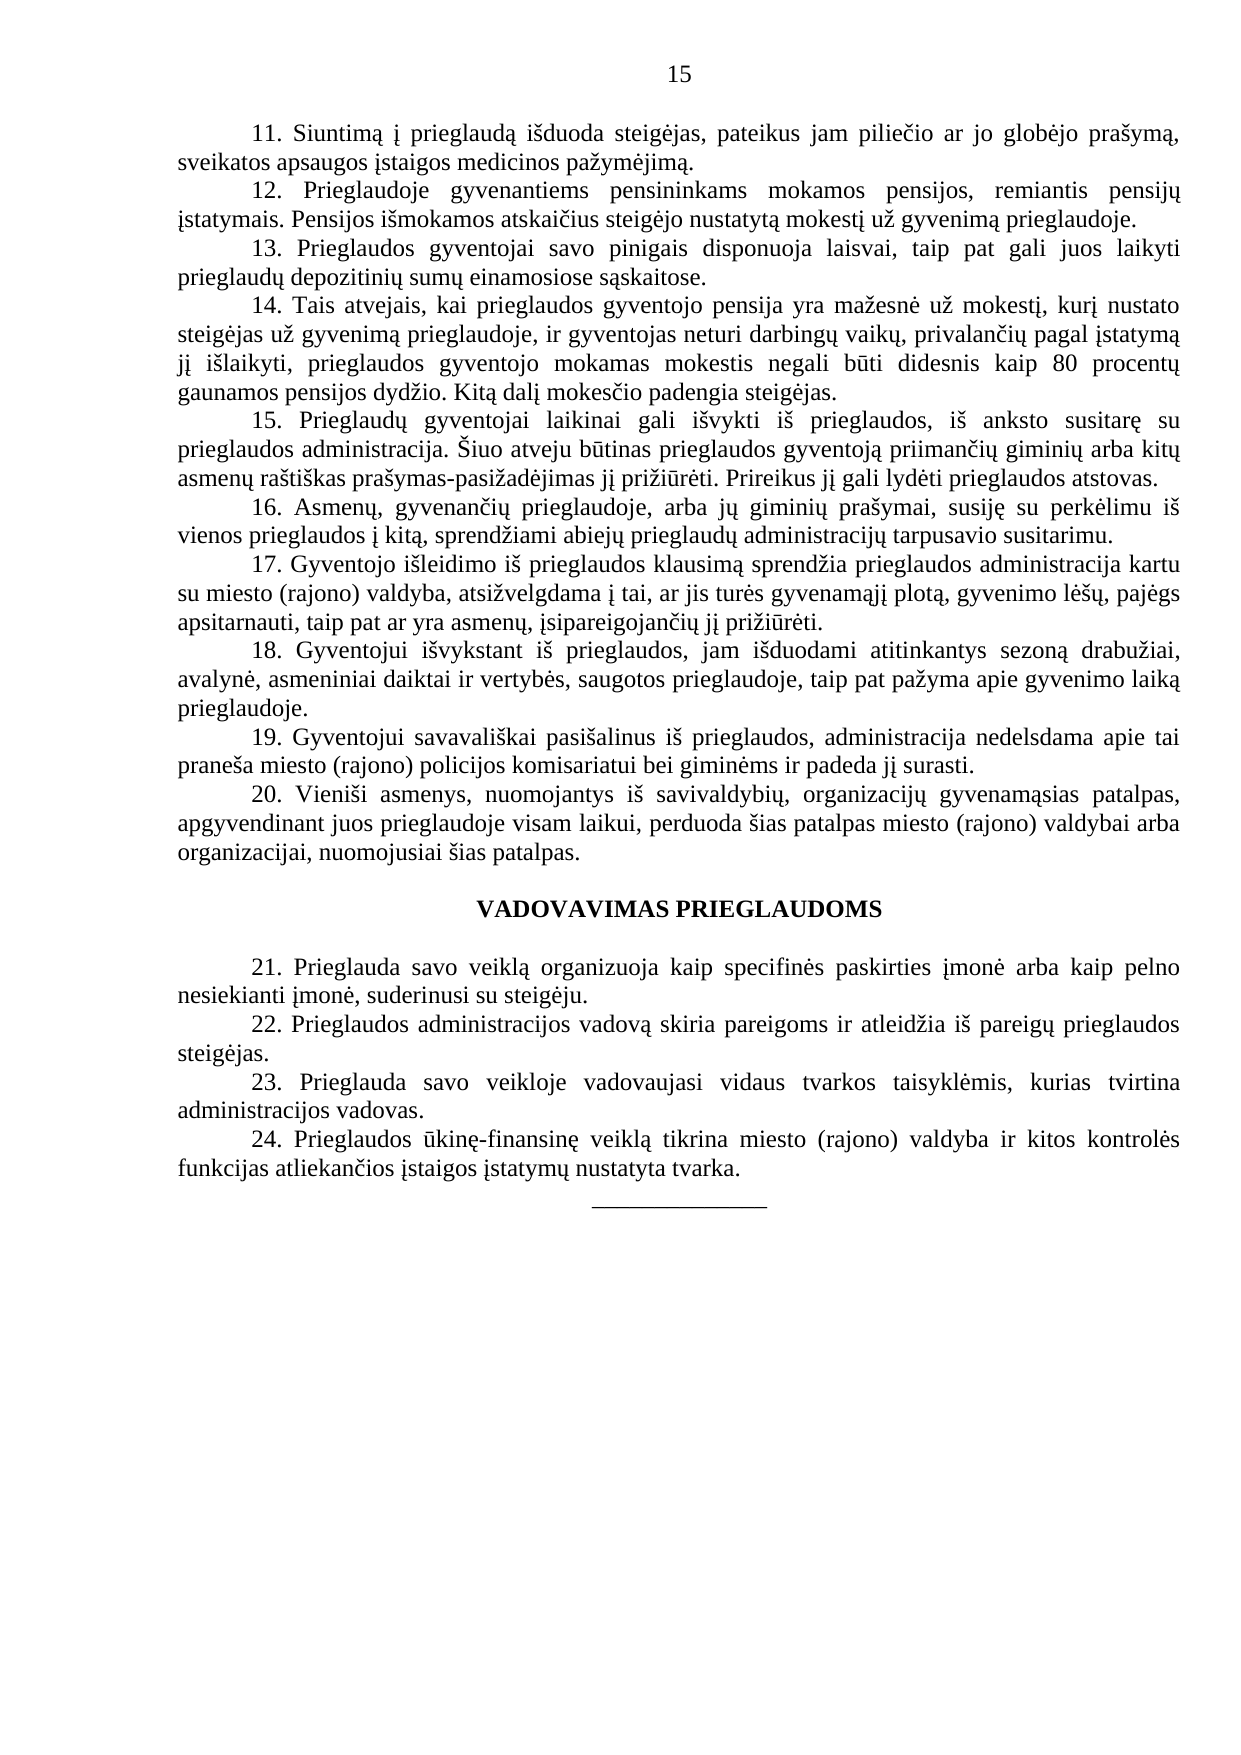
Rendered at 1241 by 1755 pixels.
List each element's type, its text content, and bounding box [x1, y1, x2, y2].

text 19. Gyventojui savavališkai pasišalinus iš prieglaudos, administracija nedelsdama apie tai praneša miesto (rajono) policijos komisariatui bei giminėms ir padeda jį surasti. [177, 722, 1181, 779]
text 18. Gyventojui išvykstant iš prieglaudos, jam išduodami atitinkantys sezoną drabužiai, avalynė, asmeniniai daiktai ir vertybės, saugotos prieglaudoje, taip pat pažyma apie gyvenimo laiką prieglaudoje. [177, 636, 1181, 722]
text 23. Prieglauda savo veikloje vadovaujasi vidaus tvarkos taisyklėmis, kurias tvirtina administracijos vadovas. [177, 1067, 1181, 1124]
text 13. Prieglaudos gyventojai savo pinigais disponuoja laisvai, taip pat gali juos laikyti prieglaudų depozitinių sumų einamosiose sąskaitose. [177, 233, 1181, 291]
text 14. Tais atvejais, kai prieglaudos gyventojo pensija yra mažesnė už mokestį, kurį nustato steigėjas už gyvenimą prieglaudoje, ir gyventojas neturi darbingų vaikų, privalančių pagal įstatymą jį išlaikyti, prieglaudos gyventojo mokamas mokestis negali būti didesnis kaip 80 procentų gaunamos pensijos dydžio. Kitą dalį mokesčio padengia steigėjas. [177, 291, 1181, 406]
text 20. Vieniši asmenys, nuomojantys iš savivaldybių, organizacijų gyvenamąsias patalpas, apgyvendinant juos prieglaudoje visam laikui, perduoda šias patalpas miesto (rajono) valdybai arba organizacijai, nuomojusiai šias patalpas. [177, 779, 1181, 866]
text 24. Prieglaudos ūkinę-finansinę veiklą tikrina miesto (rajono) valdyba ir kitos kontrolės funkcijas atliekančios įstaigos įstatymų nustatyta tvarka. [177, 1124, 1181, 1182]
text 17. Gyventojo išleidimo iš prieglaudos klausimą sprendžia prieglaudos administracija kartu su miesto (rajono) valdyba, atsižvelgdama į tai, ar jis turės gyvenamąjį plotą, gyvenimo lėšų, pajėgs apsitarnauti, taip pat ar yra asmenų, įsipareigojančių jį prižiūrėti. [177, 549, 1181, 636]
text 12. Prieglaudoje gyvenantiems pensininkams mokamos pensijos, remiantis pensijų įstatymais. Pensijos išmokamos atskaičius steigėjo nustatytą mokestį už gyvenimą prieglaudoje. [177, 176, 1181, 233]
text Vadovavimas prieglaudoms [177, 894, 1181, 923]
text 16. Asmenų, gyvenančių prieglaudoje, arba jų giminių prašymai, susiję su perkėlimu iš vienos prieglaudos į kitą, sprendžiami abiejų prieglaudų administracijų tarpusavio susitarimu. [177, 492, 1181, 549]
text 22. Prieglaudos administracijos vadovą skiria pareigoms ir atleidžia iš pareigų prieglaudos steigėjas. [177, 1009, 1181, 1067]
text 21. Prieglauda savo veiklą organizuoja kaip specifinės paskirties įmonė arba kaip pelno nesiekianti įmonė, suderinusi su steigėju. [177, 952, 1181, 1009]
text 11. Siuntimą į prieglaudą išduoda steigėjas, pateikus jam piliečio ar jo globėjo prašymą, sveikatos apsaugos įstaigos medicinos pažymėjimą. [177, 118, 1181, 176]
text ______________ [177, 1182, 1181, 1211]
text 15. Prieglaudų gyventojai laikinai gali išvykti iš prieglaudos, iš anksto susitarę su prieglaudos administracija. Šiuo atveju būtinas prieglaudos gyventoją priimančių giminių arba kitų asmenų raštiškas prašymas-pasižadėjimas jį prižiūrėti. Prireikus jį gali lydėti prieglaudos atstovas. [177, 406, 1181, 492]
